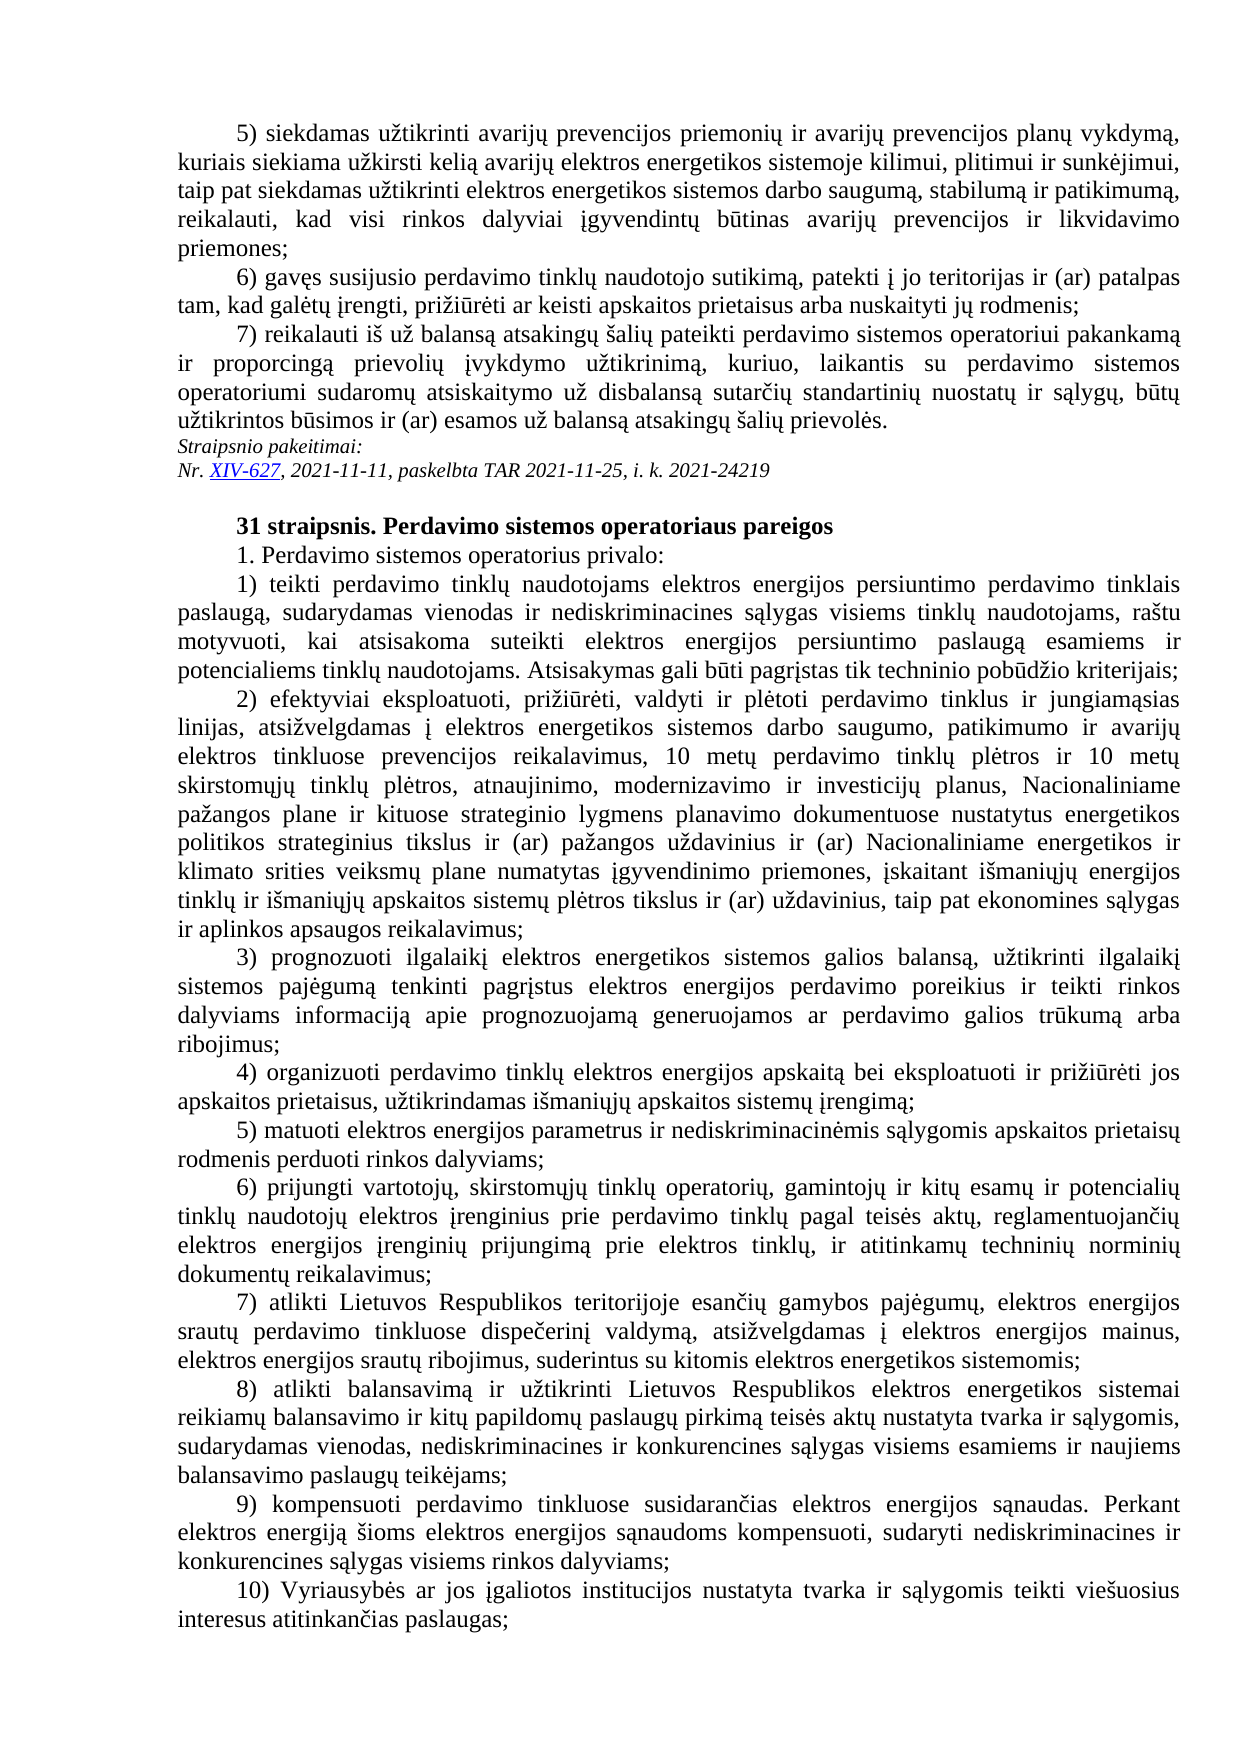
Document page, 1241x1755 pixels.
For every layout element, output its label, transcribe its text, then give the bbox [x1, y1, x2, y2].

text 1. Perdavimo sistemos operatorius privalo: [177, 540, 1181, 569]
text 6) gavęs susijusio perdavimo tinklų naudotojo sutikimą, patekti į jo teritorijas ir (ar) patalpas tam, kad galėtų įrengti, prižiūrėti ar keisti apskaitos prietaisus arba nuskaityti jų rodmenis; [177, 262, 1181, 319]
text 3) prognozuoti ilgalaikį elektros energetikos sistemos galios balansą, užtikrinti ilgalaikį sistemos pajėgumą tenkinti pagrįstus elektros energijos perdavimo poreikius ir teikti rinkos dalyviams informaciją apie prognozuojamą generuojamos ar perdavimo galios trūkumą arba ribojimus; [177, 942, 1181, 1057]
text 1) teikti perdavimo tinklų naudotojams elektros energijos persiuntimo perdavimo tinklais paslaugą, sudarydamas vienodas ir nediskriminacines sąlygas visiems tinklų naudotojams, raštu motyvuoti, kai atsisakoma suteikti elektros energijos persiuntimo paslaugą esamiems ir potencialiems tinklų naudotojams. Atsisakymas gali būti pagrįstas tik techninio pobūdžio kriterijais; [177, 569, 1181, 684]
text 5) siekdamas užtikrinti avarijų prevencijos priemonių ir avarijų prevencijos planų vykdymą, kuriais siekiama užkirsti kelią avarijų elektros energetikos sistemoje kilimui, plitimui ir sunkėjimui, taip pat siekdamas užtikrinti elektros energetikos sistemos darbo saugumą, stabilumą ir patikimumą, reikalauti, kad visi rinkos dalyviai įgyvendintų būtinas avarijų prevencijos ir likvidavimo priemones; [177, 118, 1181, 262]
text 6) prijungti vartotojų, skirstomųjų tinklų operatorių, gamintojų ir kitų esamų ir potencialių tinklų naudotojų elektros įrenginius prie perdavimo tinklų pagal teisės aktų, reglamentuojančių elektros energijos įrenginių prijungimą prie elektros tinklų, ir atitinkamų techninių norminių dokumentų reikalavimus; [177, 1172, 1181, 1287]
text 7) reikalauti iš už balansą atsakingų šalių pateikti perdavimo sistemos operatoriui pakankamą ir proporcingą prievolių įvykdymo užtikrinimą, kuriuo, laikantis su perdavimo sistemos operatoriumi sudaromų atsiskaitymo už disbalansą sutarčių standartinių nuostatų ir sąlygų, būtų užtikrintos būsimos ir (ar) esamos už balansą atsakingų šalių prievolės. [177, 319, 1181, 434]
text 8) atlikti balansavimą ir užtikrinti Lietuvos Respublikos elektros energetikos sistemai reikiamų balansavimo ir kitų papildomų paslaugų pirkimą teisės aktų nustatyta tvarka ir sąlygomis, sudarydamas vienodas, nediskriminacines ir konkurencines sąlygas visiems esamiems ir naujiems balansavimo paslaugų teikėjams; [177, 1374, 1181, 1489]
text 9) kompensuoti perdavimo tinkluose susidarančias elektros energijos sąnaudas. Perkant elektros energiją šioms elektros energijos sąnaudoms kompensuoti, sudaryti nediskriminacines ir konkurencines sąlygas visiems rinkos dalyviams; [177, 1489, 1181, 1575]
text 2) efektyviai eksploatuoti, prižiūrėti, valdyti ir plėtoti perdavimo tinklus ir jungiamąsias linijas, atsižvelgdamas į elektros energetikos sistemos darbo saugumo, patikimumo ir avarijų elektros tinkluose prevencijos reikalavimus, 10 metų perdavimo tinklų plėtros ir 10 metų skirstomųjų tinklų plėtros, atnaujinimo, modernizavimo ir investicijų planus, Nacionaliniame pažangos plane ir kituose strateginio lygmens planavimo dokumentuose nustatytus energetikos politikos strateginius tikslus ir (ar) pažangos uždavinius ir (ar) Nacionaliniame energetikos ir klimato srities veiksmų plane numatytas įgyvendinimo priemones, įskaitant išmaniųjų energijos tinklų ir išmaniųjų apskaitos sistemų plėtros tikslus ir (ar) uždavinius, taip pat ekonomines sąlygas ir aplinkos apsaugos reikalavimus; [177, 684, 1181, 942]
text 5) matuoti elektros energijos parametrus ir nediskriminacinėmis sąlygomis apskaitos prietaisų rodmenis perduoti rinkos dalyviams; [177, 1115, 1181, 1172]
text 31 straipsnis. Perdavimo sistemos operatoriaus pareigos [177, 511, 1181, 540]
text Straipsnio pakeitimai: [177, 434, 1181, 458]
text 4) organizuoti perdavimo tinklų elektros energijos apskaitą bei eksploatuoti ir prižiūrėti jos apskaitos prietaisus, užtikrindamas išmaniųjų apskaitos sistemų įrengimą; [177, 1057, 1181, 1115]
text 10) Vyriausybės ar jos įgaliotos institucijos nustatyta tvarka ir sąlygomis teikti viešuosius interesus atitinkančias paslaugas; [177, 1575, 1181, 1632]
text 7) atlikti Lietuvos Respublikos teritorijoje esančių gamybos pajėgumų, elektros energijos srautų perdavimo tinkluose dispečerinį valdymą, atsižvelgdamas į elektros energijos mainus, elektros energijos srautų ribojimus, suderintus su kitomis elektros energetikos sistemomis; [177, 1287, 1181, 1374]
text Nr. XIV-627, 2021-11-11, paskelbta TAR 2021-11-25, i. k. 2021-24219 [177, 458, 1181, 482]
